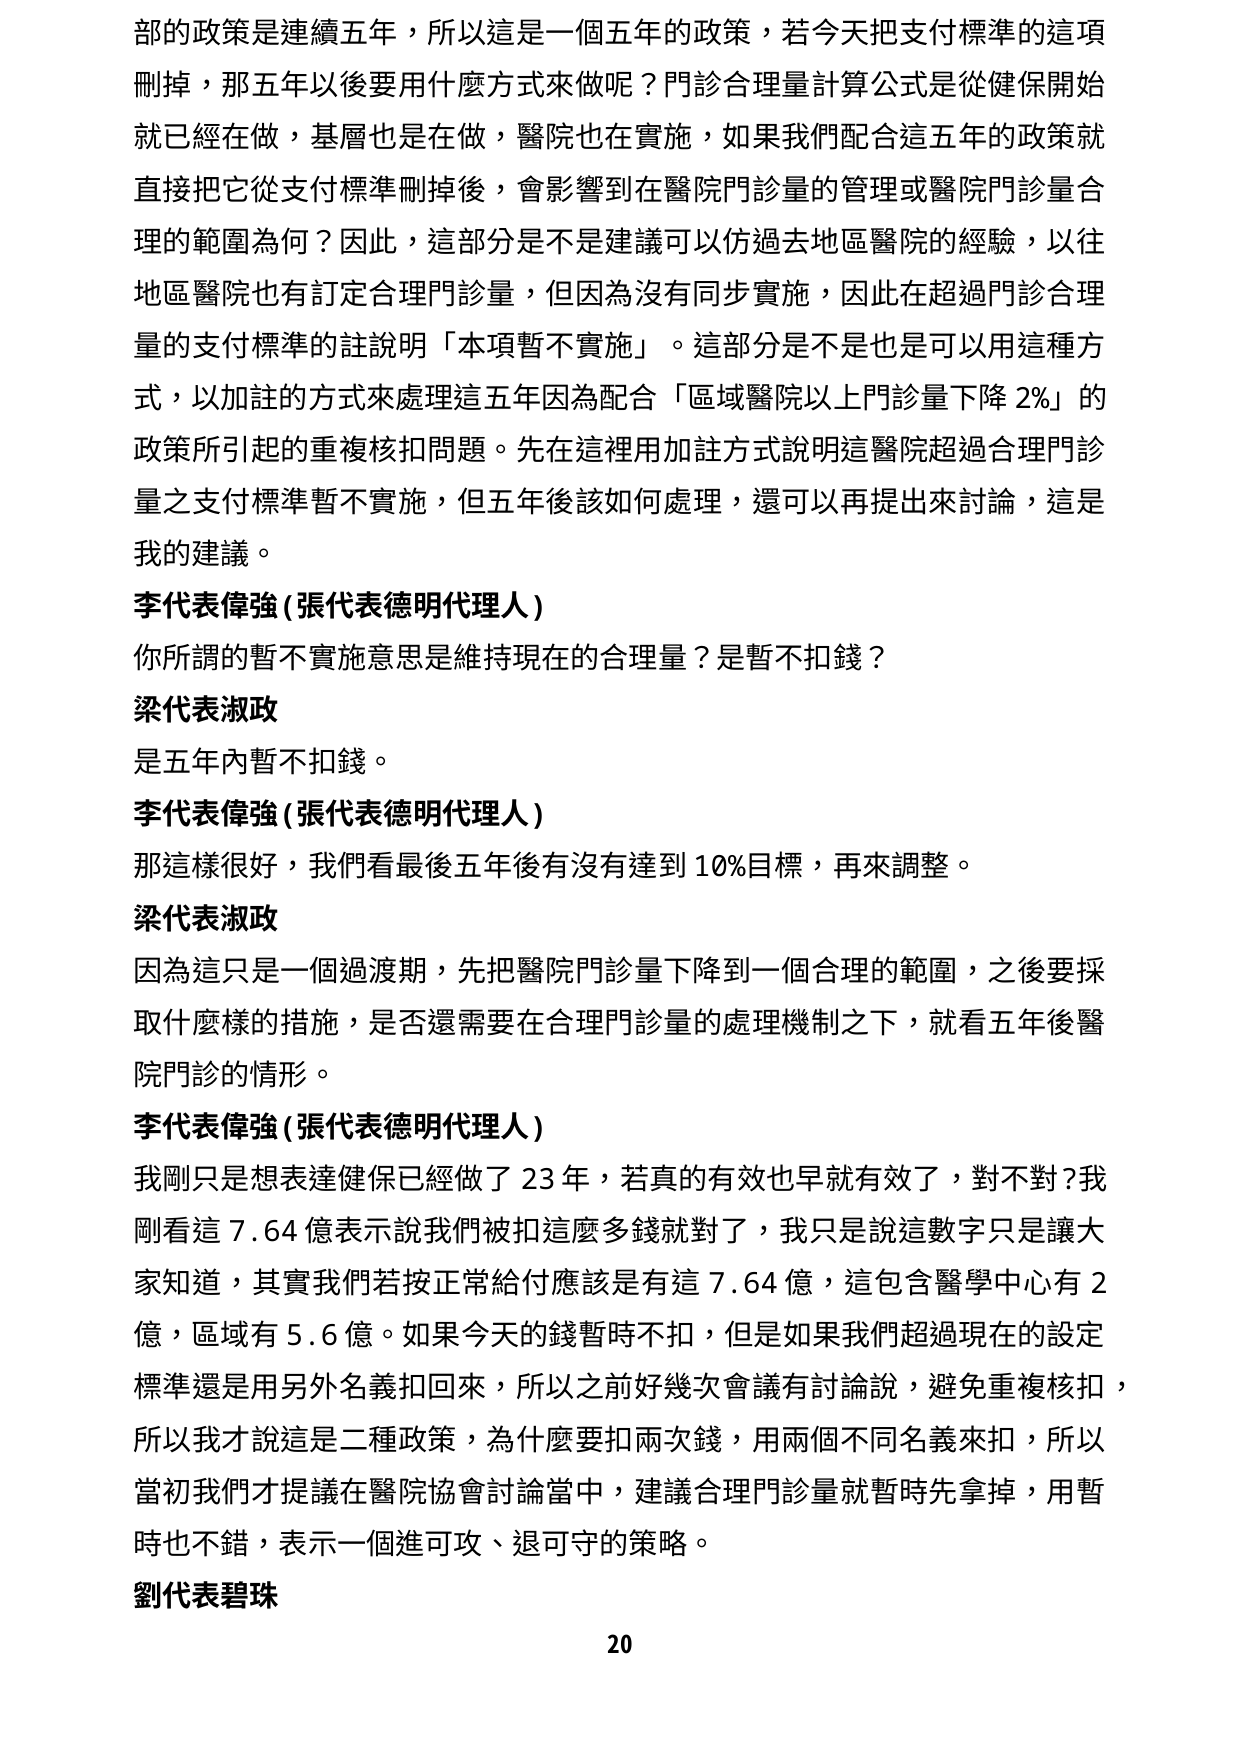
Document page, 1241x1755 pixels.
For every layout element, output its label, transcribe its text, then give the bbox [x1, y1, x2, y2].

text 李代表偉強(張代表德明代理人) [133, 1094, 1107, 1146]
text 部的政策是連續五年，所以這是一個五年的政策，若今天把支付標準的這項刪掉，那五年以後要用什麼方式來做呢？門診合理量計算公式是從健保開始就已經在做，基層也是在做，醫院也在實施，如果我們配合這五年的政策就直接把它從支付標準刪掉後，會影響到在醫院門診量的管理或醫院門診量合理的範圍為何？因此，這部分是不是建議可以仿過去地區醫院的經驗，以往地區醫院也有訂定合理門診量，但因為沒有同步實施，因此在超過門診合理量的支付標準的註說明「本項暫不實施」。這部分是不是也是可以用這種方式，以加註的方式來處理這五年因為配合「區域醫院以上門診量下降2%」的政策所引起的重複核扣問題。先在這裡用加註方式說明這醫院超過合理門診量之支付標準暫不實施，但五年後該如何處理，還可以再提出來討論，這是我的建議。 [133, 0, 1107, 573]
text 劉代表碧珠 [133, 1562, 1107, 1614]
text 那這樣很好，我們看最後五年後有沒有達到10%目標，再來調整。 [133, 833, 1107, 885]
text 李代表偉強(張代表德明代理人) [133, 781, 1107, 833]
text 梁代表淑政 [133, 677, 1107, 729]
text 梁代表淑政 [133, 885, 1107, 937]
text 你所謂的暫不實施意思是維持現在的合理量？是暫不扣錢？ [133, 625, 1107, 677]
text 是五年內暫不扣錢。 [133, 729, 1107, 781]
text 因為這只是一個過渡期，先把醫院門診量下降到一個合理的範圍，之後要採取什麼樣的措施，是否還需要在合理門診量的處理機制之下，就看五年後醫院門診的情形。 [133, 937, 1107, 1094]
text 我剛只是想表達健保已經做了23年，若真的有效也早就有效了，對不對?我剛看這7.64億表示說我們被扣這麼多錢就對了，我只是說這數字只是讓大家知道，其實我們若按正常給付應該是有這7.64億，這包含醫學中心有2億，區域有5.6億。如果今天的錢暫時不扣，但是如果我們超過現在的設定標準還是用另外名義扣回來，所以之前好幾次會議有討論說，避免重複核扣，所以我才說這是二種政策，為什麼要扣兩次錢，用兩個不同名義來扣，所以當初我們才提議在醫院協會討論當中，建議合理門診量就暫時先拿掉，用暫時也不錯，表示一個進可攻、退可守的策略。 [133, 1146, 1107, 1562]
text 李代表偉強(張代表德明代理人) [133, 573, 1107, 625]
